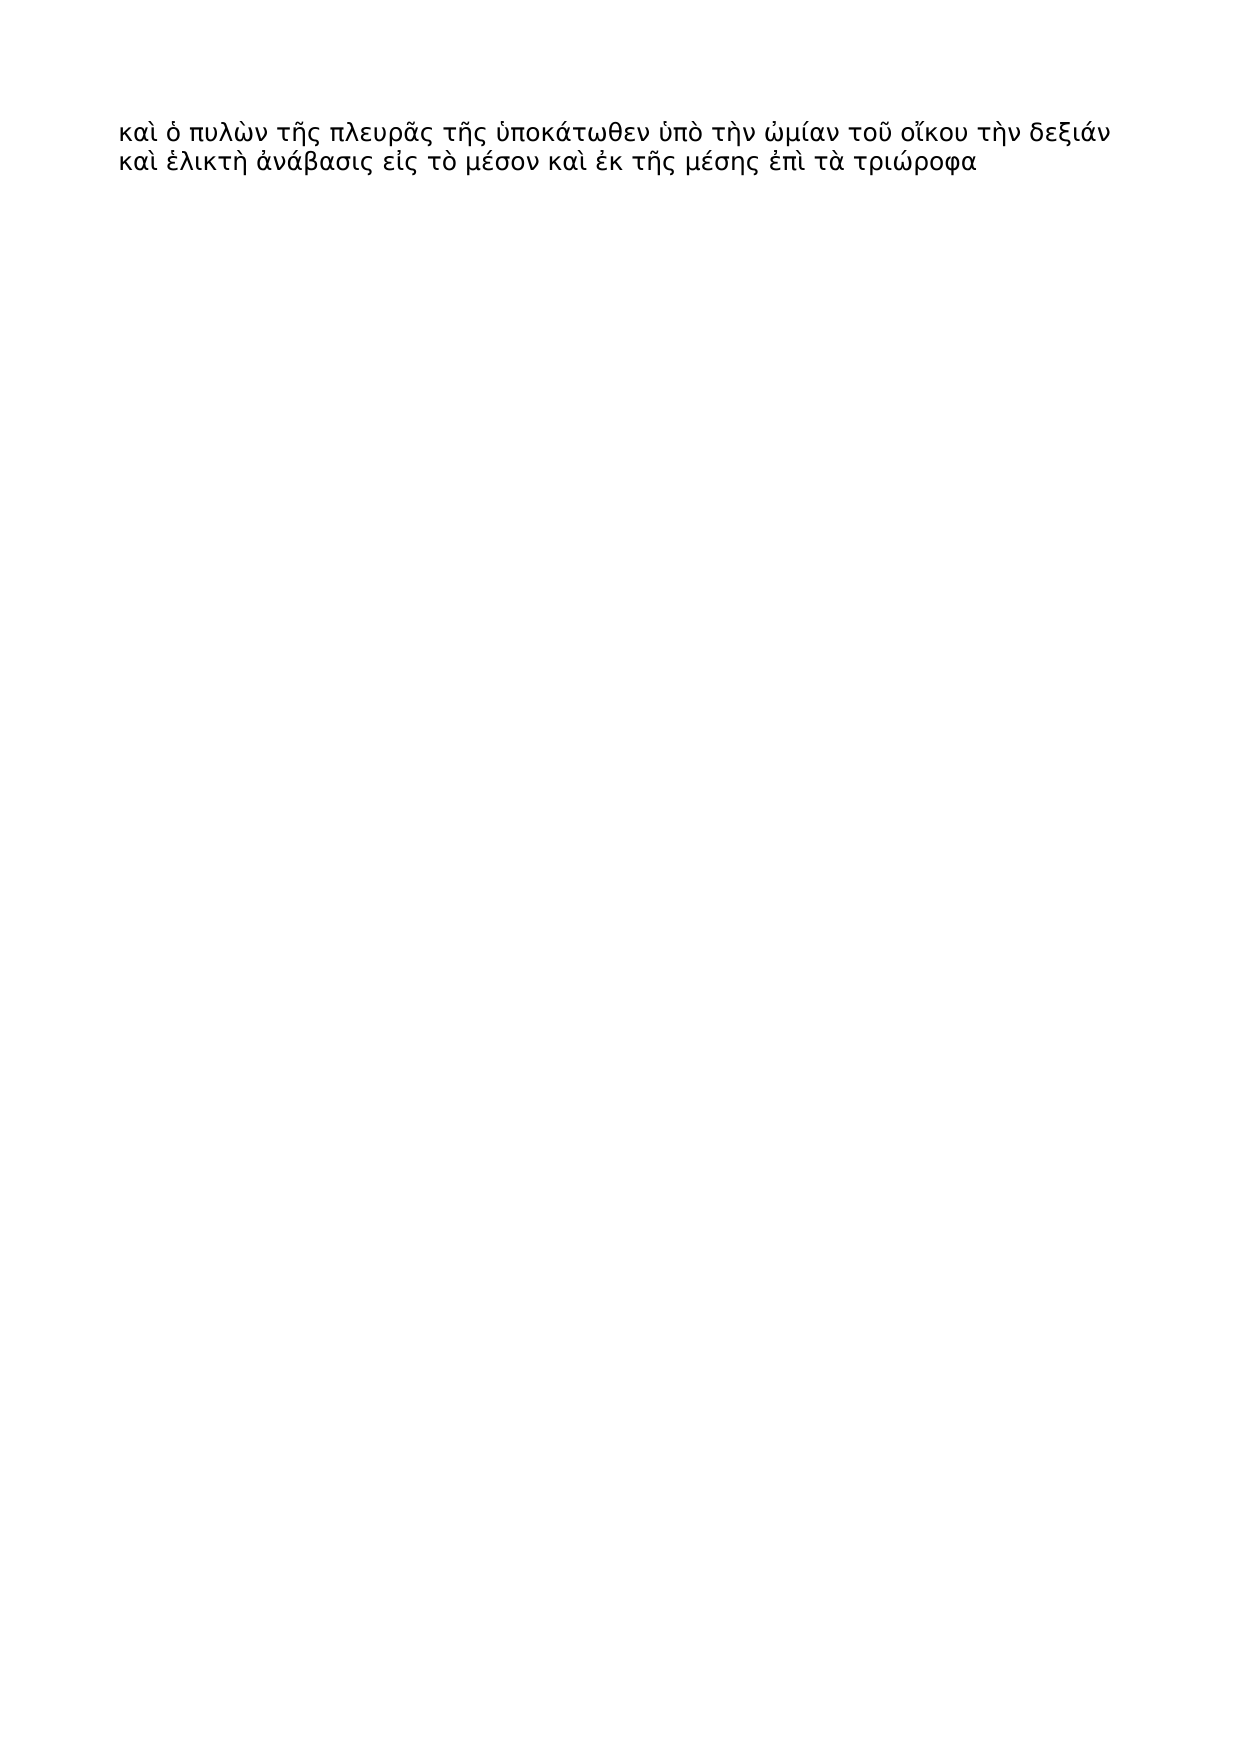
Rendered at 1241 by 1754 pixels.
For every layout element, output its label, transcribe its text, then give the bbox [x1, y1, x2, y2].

text καὶ ὁ πυλὼν τῆς πλευρᾶς τῆς ὑποκάτωθεν ὑπὸ τὴν ὠμίαν τοῦ οἴκου τὴν δεξιάν καὶ ἑλικτὴ ἀνάβασις εἰς τὸ μέσον καὶ ἐκ τῆς μέσης ἐπὶ τὰ τριώροφα [118, 118, 1122, 176]
